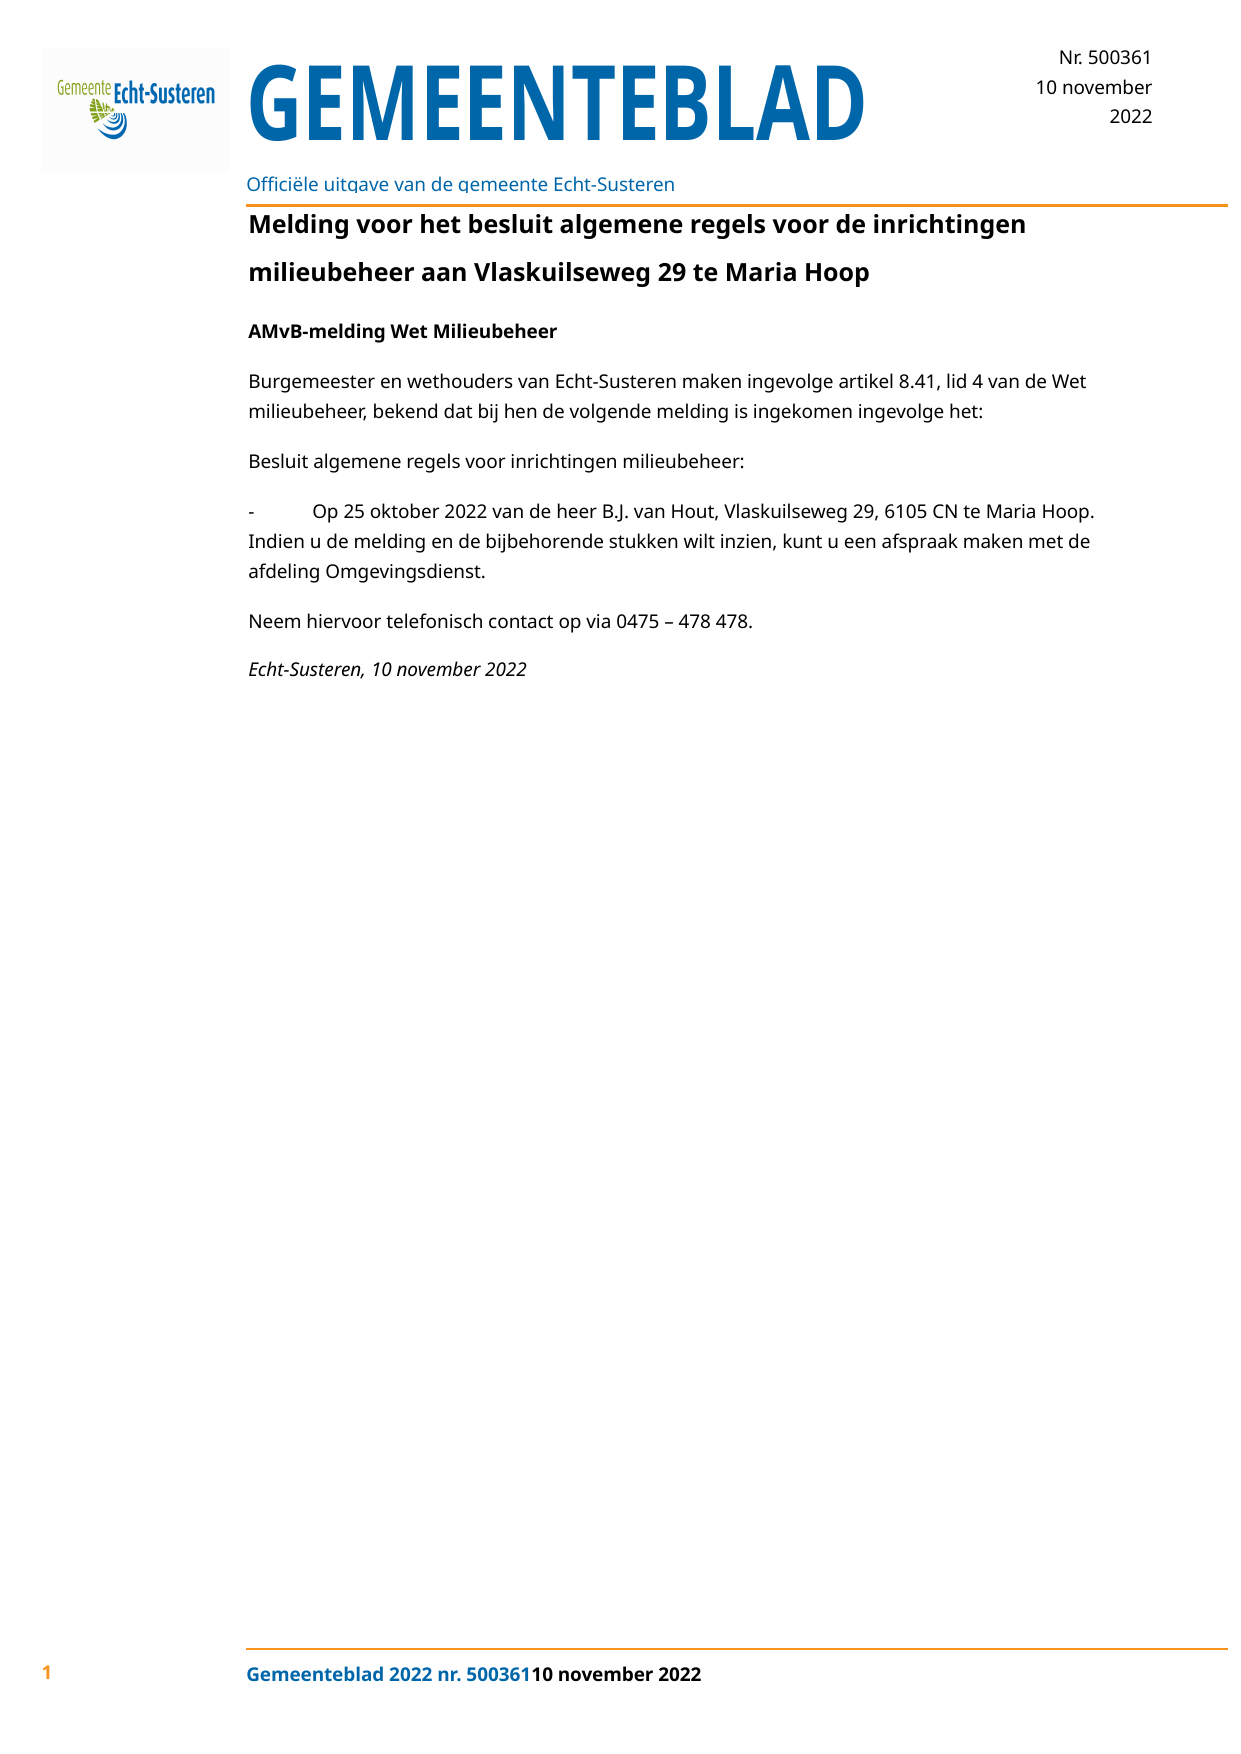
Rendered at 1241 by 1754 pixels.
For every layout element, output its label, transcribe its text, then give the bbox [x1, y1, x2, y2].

list Op 25 oktober 2022 van de heer B.J. van Hout, Vlaskuilseweg 29, 6105 CN te Maria Hoop. [248, 499, 1152, 524]
text AMvB-melding Wet Milieubeheer [248, 318, 1152, 344]
text Besluit algemene regels voor inrichtingen milieubeheer: [248, 448, 1152, 474]
text Neem hiervoor telefonisch contact op via 0475 – 478 478. [248, 608, 1152, 634]
text Melding voor het besluit algemene regels voor de inrichtingen milieubeheer aan Vlaskuilseweg 29 te Maria Hoop [248, 207, 1152, 288]
text Burgemeester en wethouders van Echt-Susteren maken ingevolge artikel 8.41, lid 4 van de Wet milieubeheer, bekend dat bij hen de volgende melding is ingekomen ingevolge het: [248, 368, 1152, 424]
text Indien u de melding en de bijbehorende stukken wilt inzien, kunt u een afspraak maken met de afdeling Omgevingsdienst. [248, 528, 1152, 584]
picture [41, 47, 231, 172]
text Echt-Susteren, 10 november 2022 [248, 656, 1152, 682]
